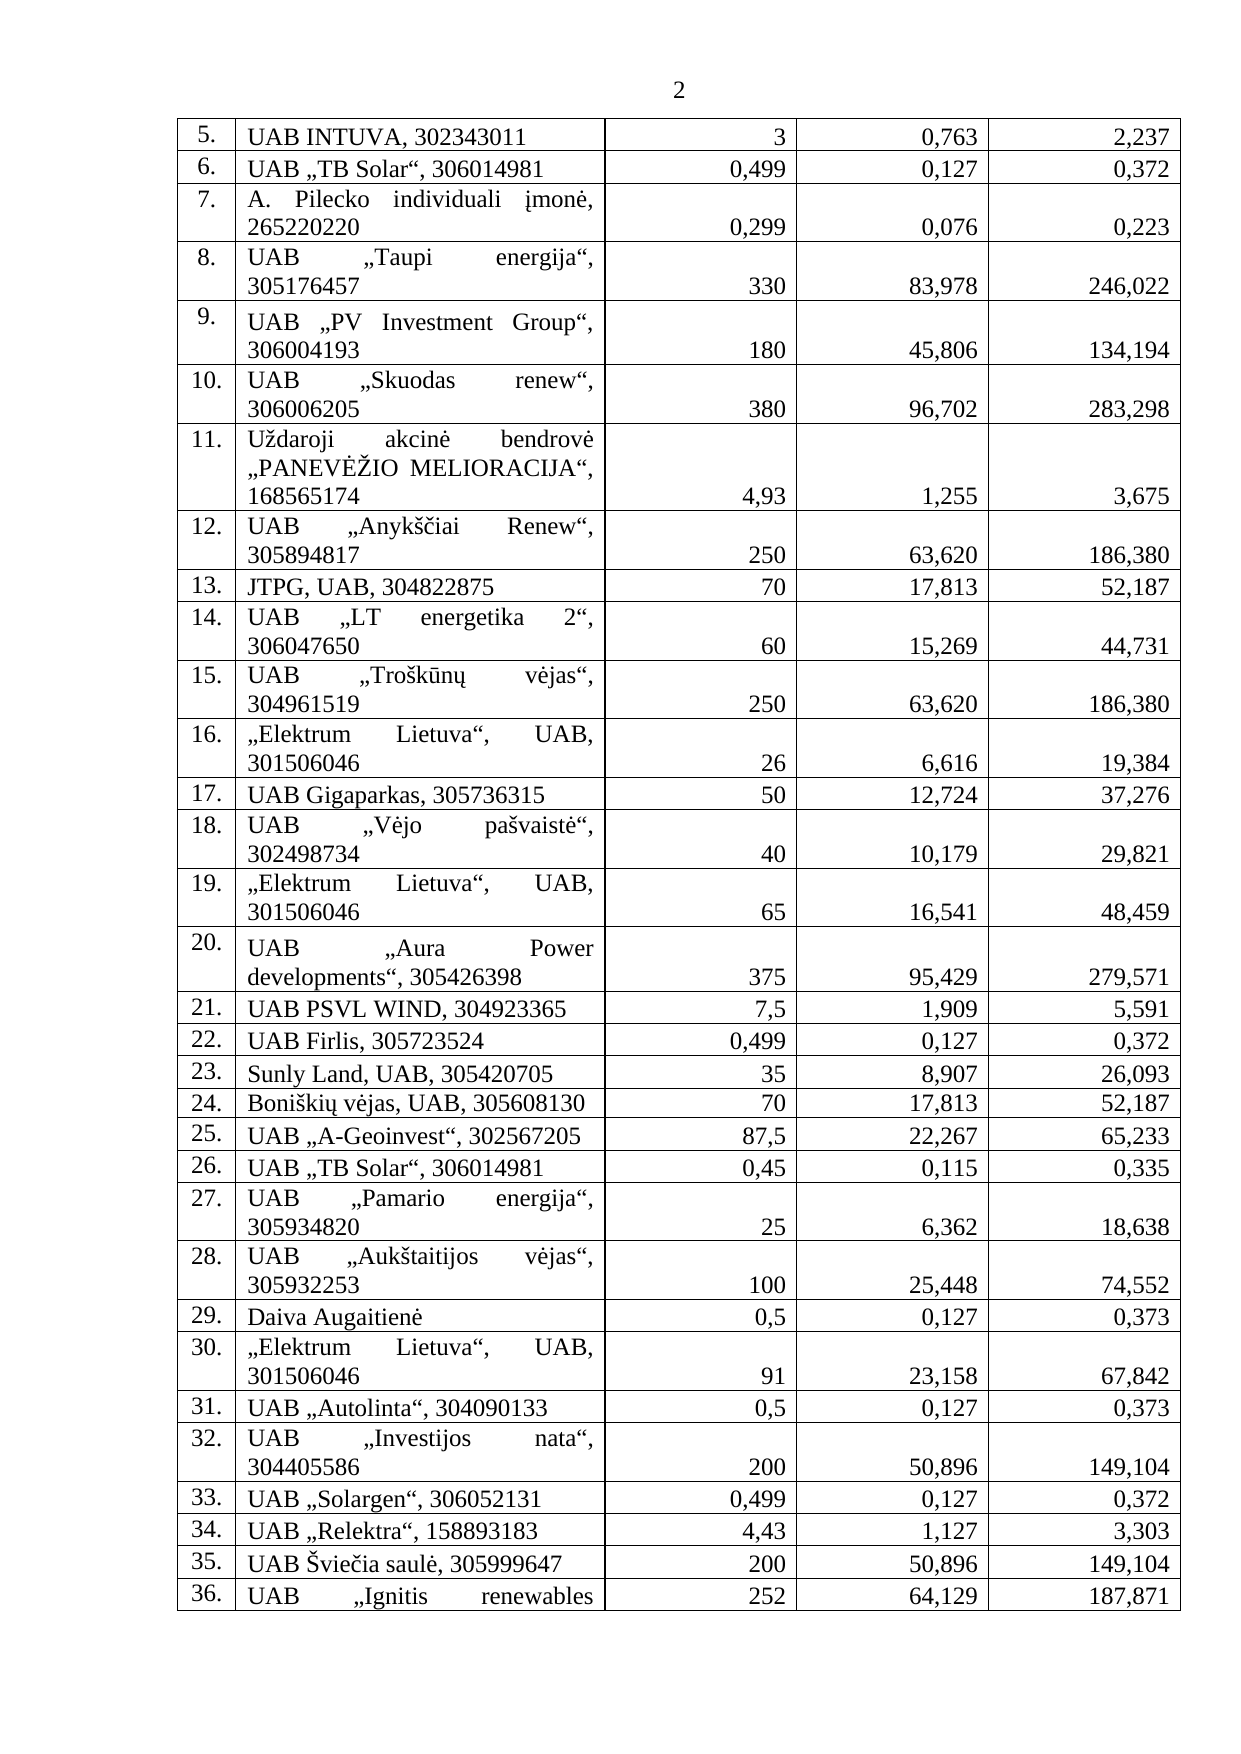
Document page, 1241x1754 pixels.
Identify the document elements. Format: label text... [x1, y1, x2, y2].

table_cell 50,896 [797, 1423, 988, 1481]
table_cell A. Pilecko individuali įmonė, 265220220 [236, 184, 604, 241]
table_cell 52,187 [989, 570, 1180, 601]
table_cell 19,384 [989, 719, 1180, 777]
table_cell 134,194 [989, 301, 1180, 364]
table_cell 186,380 [989, 511, 1180, 569]
table_cell 31. [178, 1391, 235, 1422]
table_cell 22. [178, 1024, 235, 1055]
table_cell 0,45 [606, 1151, 796, 1182]
table_cell UAB „Aura Power developments“, 305426398 [236, 927, 604, 991]
table_cell JTPG, UAB, 304822875 [236, 570, 604, 601]
table_cell Sunly Land, UAB, 305420705 [236, 1056, 604, 1087]
table_cell 180 [606, 301, 796, 364]
table_cell UAB „Pamario energija“, 305934820 [236, 1183, 604, 1240]
table_cell 0,372 [989, 151, 1180, 183]
table_cell 3 [606, 119, 796, 150]
table_cell Daiva Augaitienė [236, 1300, 604, 1331]
table_cell 70 [606, 570, 796, 601]
table_cell 0,763 [797, 119, 988, 150]
table_cell 6,362 [797, 1183, 988, 1240]
table_cell 283,298 [989, 365, 1180, 423]
table_cell 100 [606, 1241, 796, 1299]
table_cell 17. [178, 778, 235, 809]
table_cell 19. [178, 869, 235, 926]
table_cell 15,269 [797, 602, 988, 659]
table_cell 35. [178, 1546, 235, 1577]
table_cell 52,187 [989, 1089, 1180, 1117]
table_cell „Elektrum Lietuva“, UAB, 301506046 [236, 1332, 604, 1390]
table_cell 26. [178, 1151, 235, 1182]
table_cell UAB „TB Solar“, 306014981 [236, 1151, 604, 1182]
table_cell UAB „PV Investment Group“, 306004193 [236, 301, 604, 364]
table_cell UAB „Aukštaitijos vėjas“, 305932253 [236, 1241, 604, 1299]
table_cell UAB „A-Geoinvest“, 302567205 [236, 1118, 604, 1149]
table_cell 10,179 [797, 810, 988, 867]
table_cell 200 [606, 1423, 796, 1481]
table_cell 25,448 [797, 1241, 988, 1299]
table_cell 63,620 [797, 661, 988, 718]
table_cell 64,129 [797, 1579, 988, 1610]
table_cell 25 [606, 1183, 796, 1240]
table_cell 380 [606, 365, 796, 423]
table_cell 0,372 [989, 1024, 1180, 1055]
table_cell 28. [178, 1241, 235, 1299]
table_cell UAB „Vėjo pašvaistė“, 302498734 [236, 810, 604, 867]
table_cell 0,299 [606, 184, 796, 241]
table_cell 70 [606, 1089, 796, 1117]
table_cell 13. [178, 570, 235, 601]
table_cell UAB „Solargen“, 306052131 [236, 1482, 604, 1513]
table_cell 29. [178, 1300, 235, 1331]
table_cell 0,335 [989, 1151, 1180, 1182]
table_cell 186,380 [989, 661, 1180, 718]
table_cell 16. [178, 719, 235, 777]
table_cell 4,93 [606, 424, 796, 510]
table_cell UAB „Taupi energija“, 305176457 [236, 242, 604, 300]
table_cell 36. [178, 1579, 235, 1610]
table_cell „Elektrum Lietuva“, UAB, 301506046 [236, 719, 604, 777]
table_cell 65,233 [989, 1118, 1180, 1149]
table_cell 44,731 [989, 602, 1180, 659]
table_cell 63,620 [797, 511, 988, 569]
table_cell 0,076 [797, 184, 988, 241]
table_cell 0,127 [797, 151, 988, 183]
table_cell 9. [178, 301, 235, 364]
table_cell 375 [606, 927, 796, 991]
table_cell 32. [178, 1423, 235, 1481]
table_cell 17,813 [797, 1089, 988, 1117]
table_cell UAB „LT energetika 2“, 306047650 [236, 602, 604, 659]
table_cell 18. [178, 810, 235, 867]
table_cell 26 [606, 719, 796, 777]
table_cell 250 [606, 511, 796, 569]
table_cell UAB PSVL WIND, 304923365 [236, 992, 604, 1023]
table_cell 18,638 [989, 1183, 1180, 1240]
table_cell UAB „Investijos nata“, 304405586 [236, 1423, 604, 1481]
table_cell 7,5 [606, 992, 796, 1023]
table_cell 5. [178, 119, 235, 150]
table_cell 67,842 [989, 1332, 1180, 1390]
table_cell 5,591 [989, 992, 1180, 1023]
table_cell 0,373 [989, 1300, 1180, 1331]
table_cell UAB „TB Solar“, 306014981 [236, 151, 604, 183]
table_cell 83,978 [797, 242, 988, 300]
table_cell 87,5 [606, 1118, 796, 1149]
table_cell 0,372 [989, 1482, 1180, 1513]
table_cell UAB INTUVA, 302343011 [236, 119, 604, 150]
table_cell UAB Gigaparkas, 305736315 [236, 778, 604, 809]
table_cell „Elektrum Lietuva“, UAB, 301506046 [236, 869, 604, 926]
table_cell 24. [178, 1089, 235, 1117]
table_cell 74,552 [989, 1241, 1180, 1299]
table_cell 34. [178, 1514, 235, 1545]
table_cell 8. [178, 242, 235, 300]
table_cell 23. [178, 1056, 235, 1087]
table_cell 1,255 [797, 424, 988, 510]
table_cell 60 [606, 602, 796, 659]
table_cell Boniškių vėjas, UAB, 305608130 [236, 1089, 604, 1117]
table_cell 11. [178, 424, 235, 510]
table_cell 23,158 [797, 1332, 988, 1390]
table_cell 0,127 [797, 1300, 988, 1331]
table_cell 187,871 [989, 1579, 1180, 1610]
table_cell 0,115 [797, 1151, 988, 1182]
table_cell 0,127 [797, 1391, 988, 1422]
table_cell 0,373 [989, 1391, 1180, 1422]
table_cell 0,5 [606, 1391, 796, 1422]
table_cell 12. [178, 511, 235, 569]
table_cell 246,022 [989, 242, 1180, 300]
table_cell 0,127 [797, 1024, 988, 1055]
table_cell UAB „Anykščiai Renew“, 305894817 [236, 511, 604, 569]
table_cell 3,675 [989, 424, 1180, 510]
table_cell 29,821 [989, 810, 1180, 867]
table_cell 0,127 [797, 1482, 988, 1513]
table_cell 16,541 [797, 869, 988, 926]
table_cell 96,702 [797, 365, 988, 423]
table_cell UAB „Autolinta“, 304090133 [236, 1391, 604, 1422]
table_cell 279,571 [989, 927, 1180, 991]
table_cell 200 [606, 1546, 796, 1577]
table_cell 6,616 [797, 719, 988, 777]
table_cell 0,499 [606, 151, 796, 183]
table_cell UAB „Troškūnų vėjas“, 304961519 [236, 661, 604, 718]
table_cell 149,104 [989, 1546, 1180, 1577]
table_cell 45,806 [797, 301, 988, 364]
table_cell 21. [178, 992, 235, 1023]
table_cell 20. [178, 927, 235, 991]
table_cell 30. [178, 1332, 235, 1390]
table_cell 95,429 [797, 927, 988, 991]
table_cell 0,499 [606, 1482, 796, 1513]
table_cell 1,127 [797, 1514, 988, 1545]
table_cell 25. [178, 1118, 235, 1149]
table_cell 33. [178, 1482, 235, 1513]
table_cell 0,223 [989, 184, 1180, 241]
table_cell 8,907 [797, 1056, 988, 1087]
table_cell 37,276 [989, 778, 1180, 809]
table_cell 35 [606, 1056, 796, 1087]
table_cell 91 [606, 1332, 796, 1390]
table_cell 22,267 [797, 1118, 988, 1149]
table_cell UAB „Relektra“, 158893183 [236, 1514, 604, 1545]
table_cell 40 [606, 810, 796, 867]
table_cell 14. [178, 602, 235, 659]
table_cell 10. [178, 365, 235, 423]
table_cell UAB Šviečia saulė, 305999647 [236, 1546, 604, 1577]
table_cell 48,459 [989, 869, 1180, 926]
table_cell UAB Firlis, 305723524 [236, 1024, 604, 1055]
table_cell 4,43 [606, 1514, 796, 1545]
table_cell 330 [606, 242, 796, 300]
table_cell 0,499 [606, 1024, 796, 1055]
table_cell Uždaroji akcinė bendrovė „PANEVĖŽIO MELIORACIJA“, 168565174 [236, 424, 604, 510]
table_cell 252 [606, 1579, 796, 1610]
table_cell 2,237 [989, 119, 1180, 150]
table_cell 17,813 [797, 570, 988, 601]
table_cell 27. [178, 1183, 235, 1240]
table_cell 26,093 [989, 1056, 1180, 1087]
table_cell 50 [606, 778, 796, 809]
table_cell 7. [178, 184, 235, 241]
table_cell 149,104 [989, 1423, 1180, 1481]
table_cell 0,5 [606, 1300, 796, 1331]
table_cell UAB „Ignitis renewables [236, 1579, 604, 1610]
table_cell 50,896 [797, 1546, 988, 1577]
table_cell 3,303 [989, 1514, 1180, 1545]
table_cell 6. [178, 151, 235, 183]
table_cell 15. [178, 661, 235, 718]
table_cell 12,724 [797, 778, 988, 809]
table_cell UAB „Skuodas renew“, 306006205 [236, 365, 604, 423]
table_cell 250 [606, 661, 796, 718]
table_cell 1,909 [797, 992, 988, 1023]
table_cell 65 [606, 869, 796, 926]
